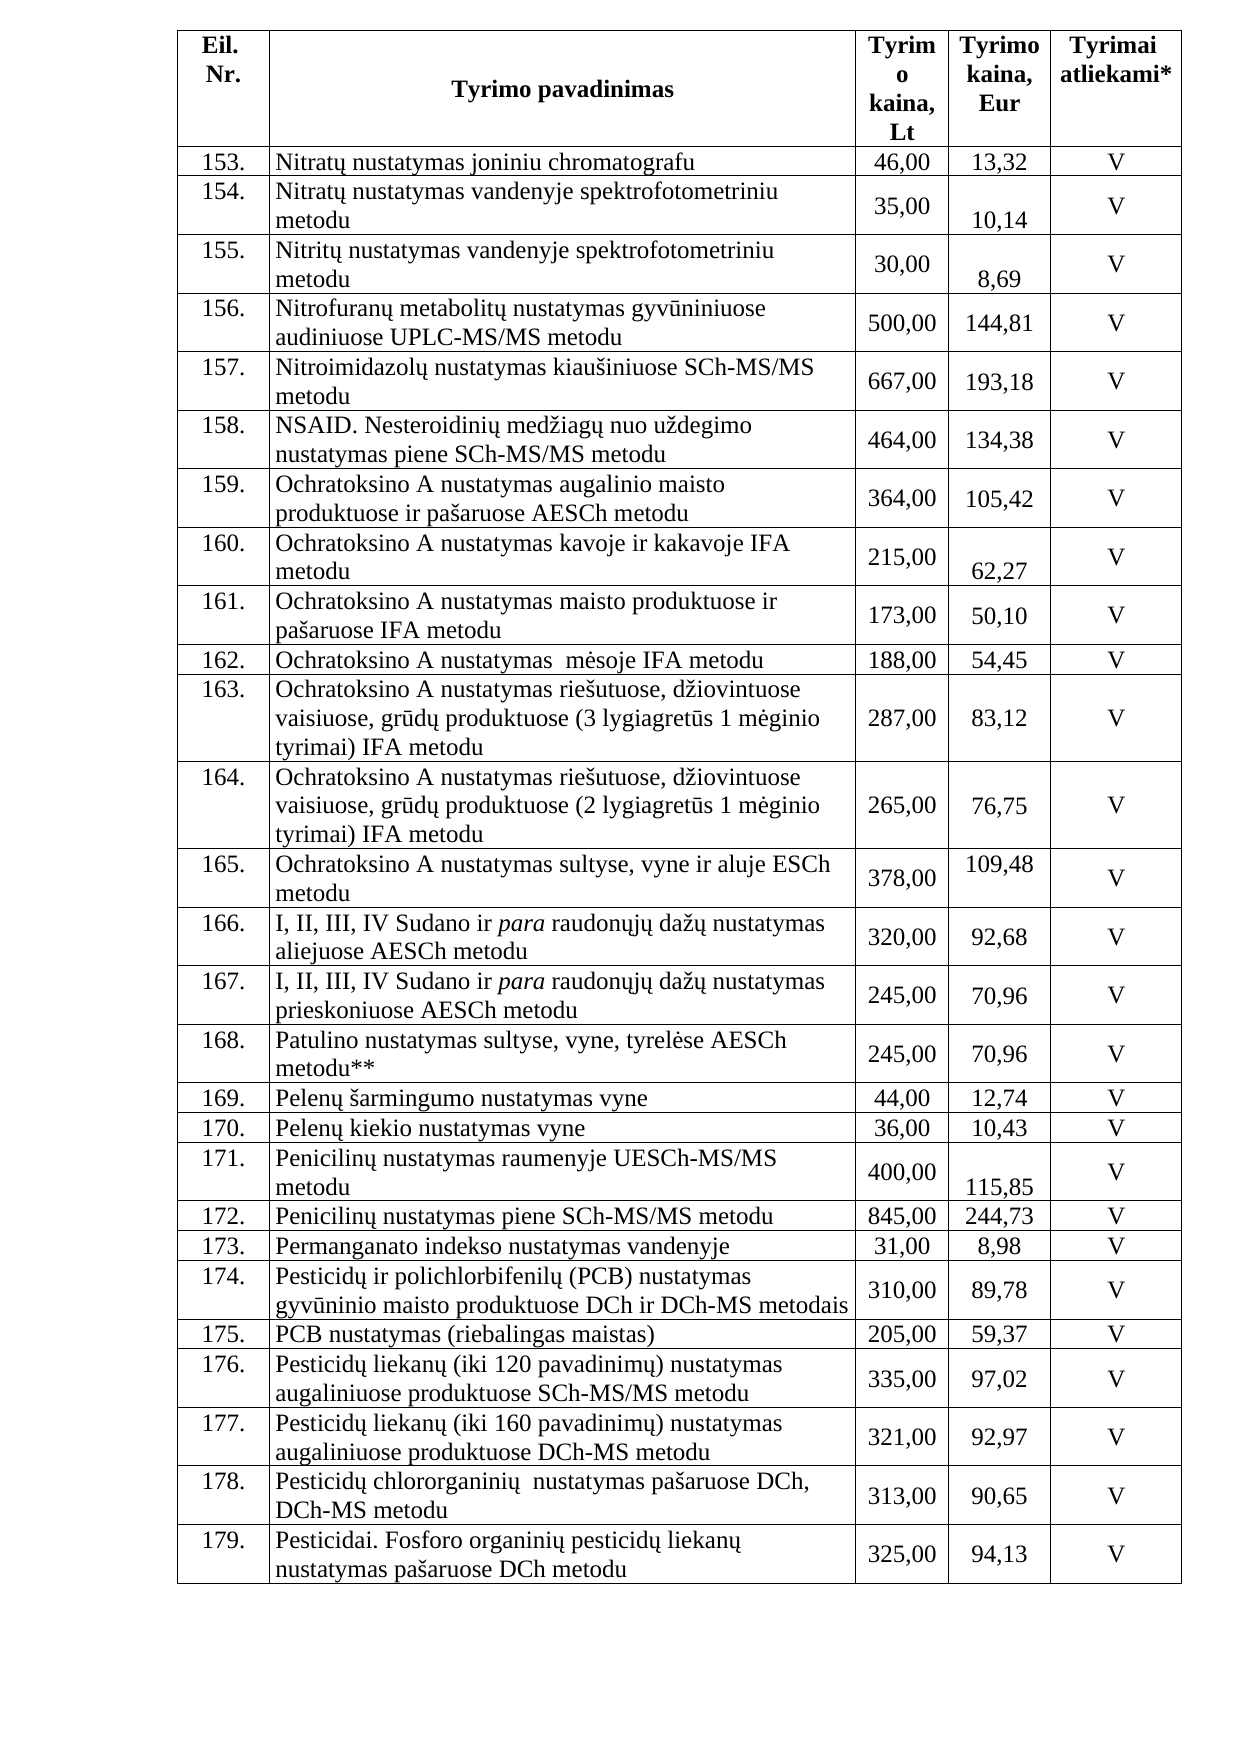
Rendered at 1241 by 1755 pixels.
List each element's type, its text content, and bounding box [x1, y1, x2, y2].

table_cell Nitratų nustatymas joniniu chromatografu [270, 147, 855, 175]
table_cell Penicilinų nustatymas raumenyje UESCh-MS/MS metodu [270, 1143, 855, 1200]
table_cell 310,00 [856, 1261, 948, 1318]
table_cell 173,00 [856, 586, 948, 644]
table_cell 169. [178, 1083, 269, 1112]
table_cell Nitritų nustatymas vandenyje spektrofotometriniu metodu [270, 235, 855, 292]
table_cell 35,00 [856, 176, 948, 234]
table_cell 30,00 [856, 235, 948, 292]
table_cell 12,74 [949, 1083, 1050, 1112]
table_cell 321,00 [856, 1408, 948, 1465]
table_cell 400,00 [856, 1143, 948, 1200]
table_cell 164. [178, 762, 269, 848]
table_cell Pelenų šarmingumo nustatymas vyne [270, 1083, 855, 1112]
table_cell 244,73 [949, 1201, 1050, 1230]
table_cell 70,96 [949, 966, 1050, 1024]
table_cell 845,00 [856, 1201, 948, 1230]
table_cell I, II, III, IV Sudano ir para raudonųjų dažų nustatymas aliejuose AESCh metodu [270, 908, 855, 965]
table_cell 54,45 [949, 645, 1050, 673]
table_cell Pesticidų liekanų (iki 120 pavadinimų) nustatymas augaliniuose produktuose SCh-MS/MS metodu [270, 1349, 855, 1407]
table_cell 59,37 [949, 1320, 1050, 1348]
table_cell V [1051, 1231, 1181, 1260]
table_cell Nitroimidazolų nustatymas kiaušiniuose SCh-MS/MS metodu [270, 352, 855, 409]
table_cell 160. [178, 528, 269, 585]
table_cell 83,12 [949, 675, 1050, 761]
table_cell 162. [178, 645, 269, 673]
table_cell 157. [178, 352, 269, 409]
table_cell 94,13 [949, 1525, 1050, 1582]
table_header Eil. Nr. [178, 31, 269, 146]
table_cell Nitratų nustatymas vandenyje spektrofotometriniu metodu [270, 176, 855, 234]
table_cell V [1051, 528, 1181, 585]
table_cell 245,00 [856, 966, 948, 1024]
table_cell 46,00 [856, 147, 948, 175]
table_cell 172. [178, 1201, 269, 1230]
table_cell 165. [178, 849, 269, 907]
table_cell 10,43 [949, 1113, 1050, 1142]
table_cell 168. [178, 1025, 269, 1082]
table_cell V [1051, 1466, 1181, 1524]
table_cell V [1051, 469, 1181, 527]
table_cell Ochratoksino A nustatymas mėsoje IFA metodu [270, 645, 855, 673]
table_cell 175. [178, 1320, 269, 1348]
table_cell 205,00 [856, 1320, 948, 1348]
table_cell Pesticidų chlororganinių nustatymas pašaruose DCh, DCh-MS metodu [270, 1466, 855, 1524]
table_cell Ochratoksino A nustatymas riešutuose, džiovintuose vaisiuose, grūdų produktuose (2 lygiagretūs 1 mėginio tyrimai) IFA metodu [270, 762, 855, 848]
table_cell 378,00 [856, 849, 948, 907]
table_cell V [1051, 1349, 1181, 1407]
table_cell I, II, III, IV Sudano ir para raudonųjų dažų nustatymas prieskoniuose AESCh metodu [270, 966, 855, 1024]
table_cell NSAID. Nesteroidinių medžiagų nuo uždegimo nustatymas piene SCh-MS/MS metodu [270, 411, 855, 468]
table_cell 320,00 [856, 908, 948, 965]
table_cell V [1051, 966, 1181, 1024]
table_cell 188,00 [856, 645, 948, 673]
table_cell V [1051, 1408, 1181, 1465]
table_cell 163. [178, 675, 269, 761]
table_cell 8,69 [949, 235, 1050, 292]
table_cell Ochratoksino A nustatymas maisto produktuose ir pašaruose IFA metodu [270, 586, 855, 644]
table_cell 166. [178, 908, 269, 965]
table_cell 13,32 [949, 147, 1050, 175]
table_cell 105,42 [949, 469, 1050, 527]
table_cell V [1051, 586, 1181, 644]
table_cell V [1051, 908, 1181, 965]
table_cell 144,81 [949, 294, 1050, 351]
table_header Tyrimai atliekami* [1051, 31, 1181, 146]
table_cell V [1051, 294, 1181, 351]
table_cell 159. [178, 469, 269, 527]
table_cell 500,00 [856, 294, 948, 351]
table_cell 325,00 [856, 1525, 948, 1582]
table_cell 36,00 [856, 1113, 948, 1142]
table_cell V [1051, 1083, 1181, 1112]
table_cell 167. [178, 966, 269, 1024]
table_cell 70,96 [949, 1025, 1050, 1082]
table_cell 90,65 [949, 1466, 1050, 1524]
table_cell 313,00 [856, 1466, 948, 1524]
table_cell 153. [178, 147, 269, 175]
table_header Tyrimo kaina, Lt [856, 31, 948, 146]
table_cell 97,02 [949, 1349, 1050, 1407]
table_cell 215,00 [856, 528, 948, 585]
table_cell Penicilinų nustatymas piene SCh-MS/MS metodu [270, 1201, 855, 1230]
table_cell V [1051, 675, 1181, 761]
table_cell Pesticidų ir polichlorbifenilų (PCB) nustatymas gyvūninio maisto produktuose DCh ir DCh-MS metodais [270, 1261, 855, 1318]
table_header Tyrimo kaina, Eur [949, 31, 1050, 146]
table_cell 173. [178, 1231, 269, 1260]
table_cell V [1051, 1143, 1181, 1200]
table_cell 92,97 [949, 1408, 1050, 1465]
table_cell 265,00 [856, 762, 948, 848]
table_cell 10,14 [949, 176, 1050, 234]
table_cell Pesticidai. Fosforo organinių pesticidų liekanų nustatymas pašaruose DCh metodu [270, 1525, 855, 1582]
table_cell 245,00 [856, 1025, 948, 1082]
table_cell 31,00 [856, 1231, 948, 1260]
table_cell Permanganato indekso nustatymas vandenyje [270, 1231, 855, 1260]
table_cell 92,68 [949, 908, 1050, 965]
table_cell 115,85 [949, 1143, 1050, 1200]
table_cell V [1051, 411, 1181, 468]
table_cell 287,00 [856, 675, 948, 761]
table_cell 193,18 [949, 352, 1050, 409]
table_cell Patulino nustatymas sultyse, vyne, tyrelėse AESCh metodu** [270, 1025, 855, 1082]
table_cell Ochratoksino A nustatymas riešutuose, džiovintuose vaisiuose, grūdų produktuose (3 lygiagretūs 1 mėginio tyrimai) IFA metodu [270, 675, 855, 761]
table_cell 44,00 [856, 1083, 948, 1112]
table_cell V [1051, 147, 1181, 175]
table_cell 155. [178, 235, 269, 292]
table_cell 134,38 [949, 411, 1050, 468]
table_cell 8,98 [949, 1231, 1050, 1260]
table_cell 50,10 [949, 586, 1050, 644]
table_cell 177. [178, 1408, 269, 1465]
table_cell 158. [178, 411, 269, 468]
table_cell 364,00 [856, 469, 948, 527]
table_cell V [1051, 1320, 1181, 1348]
table_header Tyrimo pavadinimas [270, 31, 855, 146]
table_cell 464,00 [856, 411, 948, 468]
table_cell V [1051, 645, 1181, 673]
table_cell V [1051, 849, 1181, 907]
table_cell V [1051, 1201, 1181, 1230]
table_cell 176. [178, 1349, 269, 1407]
table_cell V [1051, 235, 1181, 292]
table_cell V [1051, 1261, 1181, 1318]
table_cell V [1051, 352, 1181, 409]
table_cell 335,00 [856, 1349, 948, 1407]
table_cell Ochratoksino A nustatymas augalinio maisto produktuose ir pašaruose AESCh metodu [270, 469, 855, 527]
table_cell V [1051, 1113, 1181, 1142]
table_cell Ochratoksino A nustatymas kavoje ir kakavoje IFA metodu [270, 528, 855, 585]
table_cell Pelenų kiekio nustatymas vyne [270, 1113, 855, 1142]
table_cell 161. [178, 586, 269, 644]
table_cell 179. [178, 1525, 269, 1582]
table_cell 89,78 [949, 1261, 1050, 1318]
table_cell V [1051, 762, 1181, 848]
table_cell 171. [178, 1143, 269, 1200]
table_cell 667,00 [856, 352, 948, 409]
table_cell V [1051, 1525, 1181, 1582]
table_cell Pesticidų liekanų (iki 160 pavadinimų) nustatymas augaliniuose produktuose DCh-MS metodu [270, 1408, 855, 1465]
table_cell 76,75 [949, 762, 1050, 848]
table_cell Ochratoksino A nustatymas sultyse, vyne ir aluje ESCh metodu [270, 849, 855, 907]
table_cell 170. [178, 1113, 269, 1142]
table_cell V [1051, 1025, 1181, 1082]
table_cell 178. [178, 1466, 269, 1524]
table_cell V [1051, 176, 1181, 234]
table_cell 109,48 [949, 849, 1050, 907]
table_cell PCB nustatymas (riebalingas maistas) [270, 1320, 855, 1348]
table_cell 62,27 [949, 528, 1050, 585]
table_cell 156. [178, 294, 269, 351]
table_cell Nitrofuranų metabolitų nustatymas gyvūniniuose audiniuose UPLC-MS/MS metodu [270, 294, 855, 351]
table_cell 174. [178, 1261, 269, 1318]
table_cell 154. [178, 176, 269, 234]
